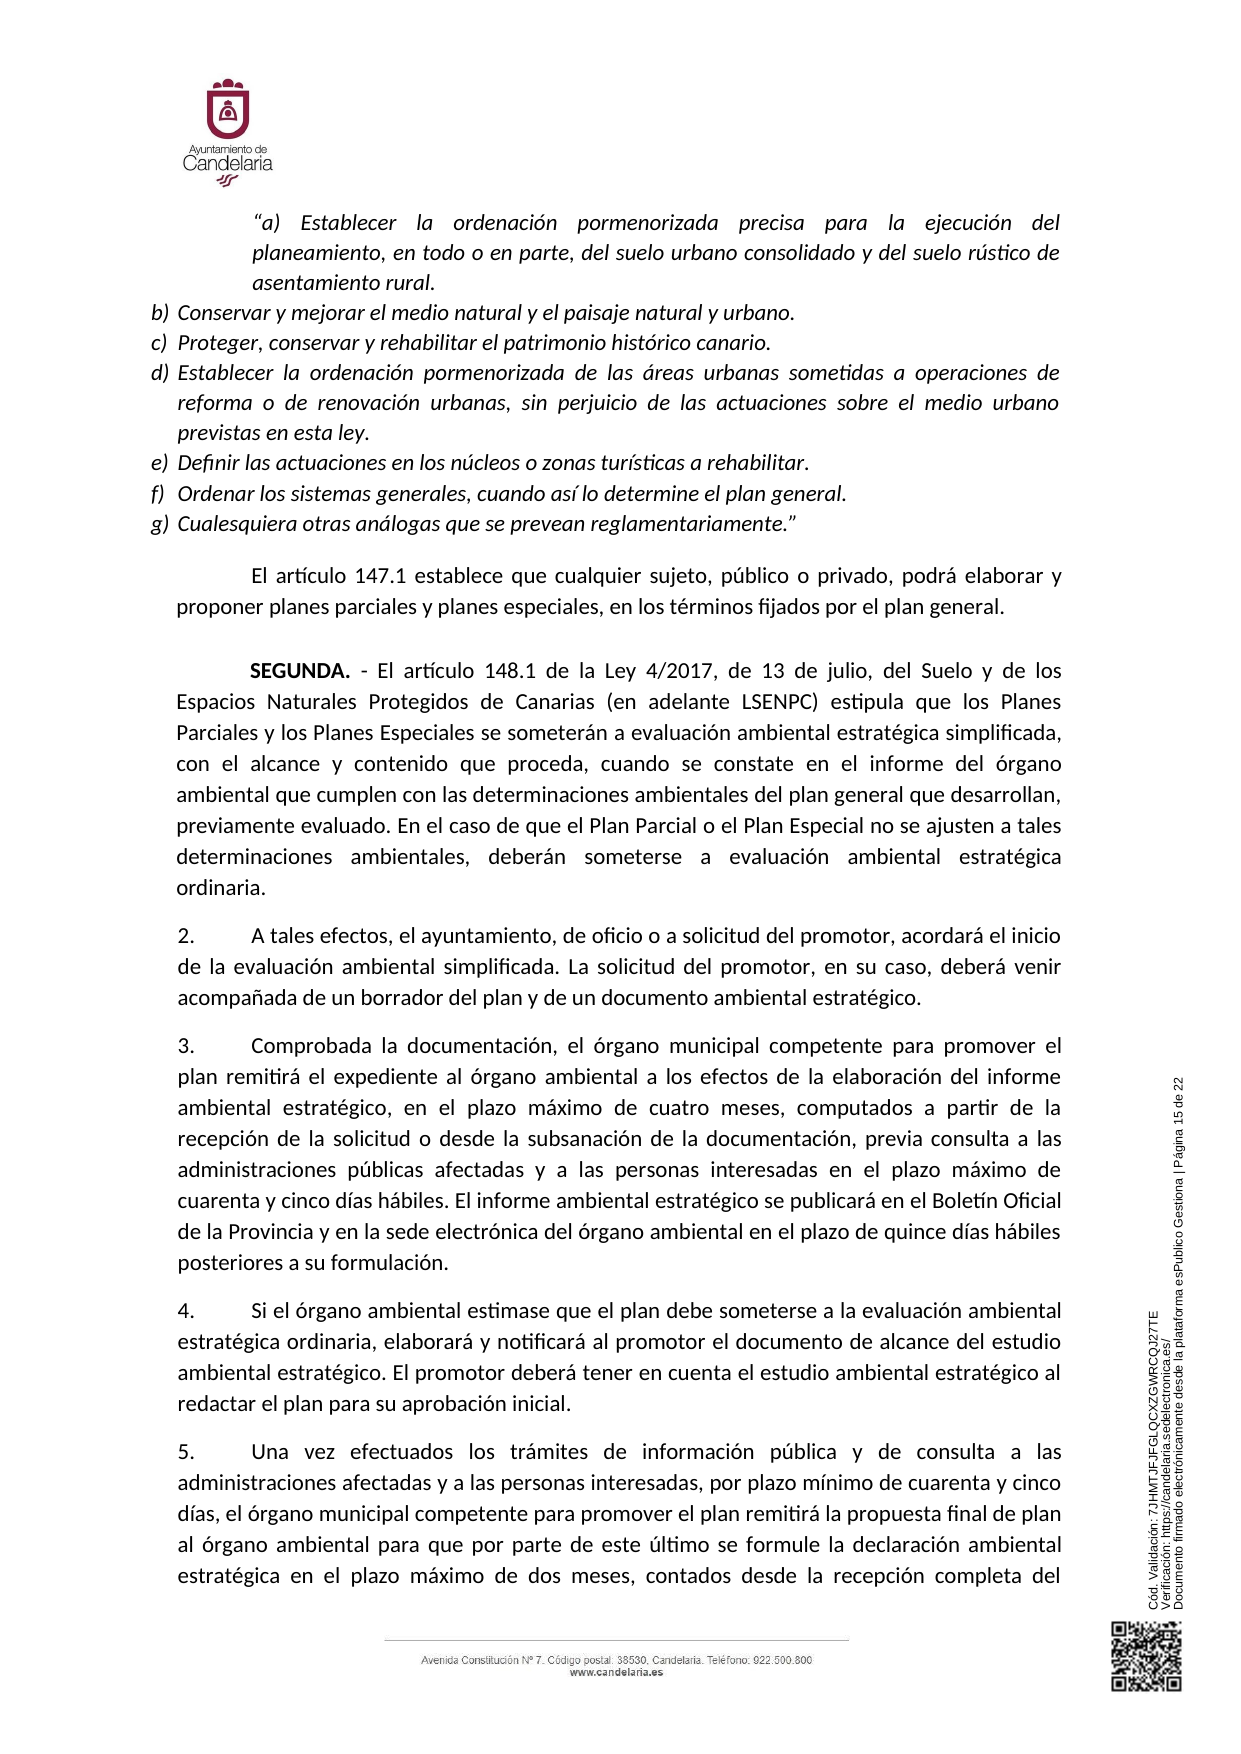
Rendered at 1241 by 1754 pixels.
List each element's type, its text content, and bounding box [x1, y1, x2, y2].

text “a) Establecer la ordenación pormenorizada precisa para la ejecución del planeamiento, en todo o en parte, del suelo urbano consolidado y del suelo rústico de asentamiento rural. [252, 208, 1063, 296]
list Definir las actuaciones en los núcleos o zonas turísticas a rehabilitar. [151, 448, 1063, 477]
list Conservar y mejorar el medio natural y el paisaje natural y urbano. [151, 298, 1063, 326]
text SEGUNDA. - El artículo 148.1 de la Ley 4/2017, de 13 de julio, del Suelo y de los Espacios Naturales Protegidos de Canarias (en adelante LSENPC) estipula que los Planes Parciales y los Planes Especiales se someterán a evaluación ambiental estratégica simplificada, con el alcance y contenido que proceda, cuando se constate en el informe del órgano ambiental que cumplen con las determinaciones ambientales del plan general que desarrollan, previamente evaluado. En el caso de que el Plan Parcial o el Plan Especial no se ajusten a tales determinaciones ambientales, deberán someterse a evaluación ambiental estratégica ordinaria. [176, 656, 1063, 902]
list Ordenar los sistemas generales, cuando así lo determine el plan general. [151, 479, 1063, 507]
list A tales efectos, el ayuntamiento, de oficio o a solicitud del promotor, acordará el inicio de la evaluación ambiental simplificada. La solicitud del promotor, en su caso, deberá venir acompañada de un borrador del plan y de un documento ambiental estratégico. [177, 921, 1063, 1011]
list Si el órgano ambiental estimase que el plan debe someterse a la evaluación ambiental estratégica ordinaria, elaborará y notificará al promotor el documento de alcance del estudio ambiental estratégico. El promotor deberá tener en cuenta el estudio ambiental estratégico al redactar el plan para su aprobación inicial. [177, 1296, 1063, 1417]
text El artículo 147.1 establece que cualquier sujeto, público o privado, podrá elaborar y proponer planes parciales y planes especiales, en los términos fijados por el plan general. [176, 561, 1063, 620]
list Proteger, conservar y rehabilitar el patrimonio histórico canario. [151, 328, 1063, 356]
list Establecer la ordenación pormenorizada de las áreas urbanas sometidas a operaciones de reforma o de renovación urbanas, sin perjuicio de las actuaciones sobre el medio urbano previstas en esta ley. [151, 358, 1063, 446]
list Una vez efectuados los trámites de información pública y de consulta a las administraciones afectadas y a las personas interesadas, por plazo mínimo de cuarenta y cinco días, el órgano municipal competente para promover el plan remitirá la propuesta final de plan al órgano ambiental para que por parte de este último se formule la declaración ambiental estratégica en el plazo máximo de dos meses, contados desde la recepción completa del [177, 1437, 1063, 1589]
list Comprobada la documentación, el órgano municipal competente para promover el plan remitirá el expediente al órgano ambiental a los efectos de la elaboración del informe ambiental estratégico, en el plazo máximo de cuatro meses, computados a partir de la recepción de la solicitud o desde la subsanación de la documentación, previa consulta a las administraciones públicas afectadas y a las personas interesadas en el plazo máximo de cuarenta y cinco días hábiles. El informe ambiental estratégico se publicará en el Boletín Oficial de la Provincia y en la sede electrónica del órgano ambiental en el plazo de quince días hábiles posteriores a su formulación. [177, 1031, 1063, 1277]
list Cualesquiera otras análogas que se prevean reglamentariamente.” [151, 509, 1063, 537]
